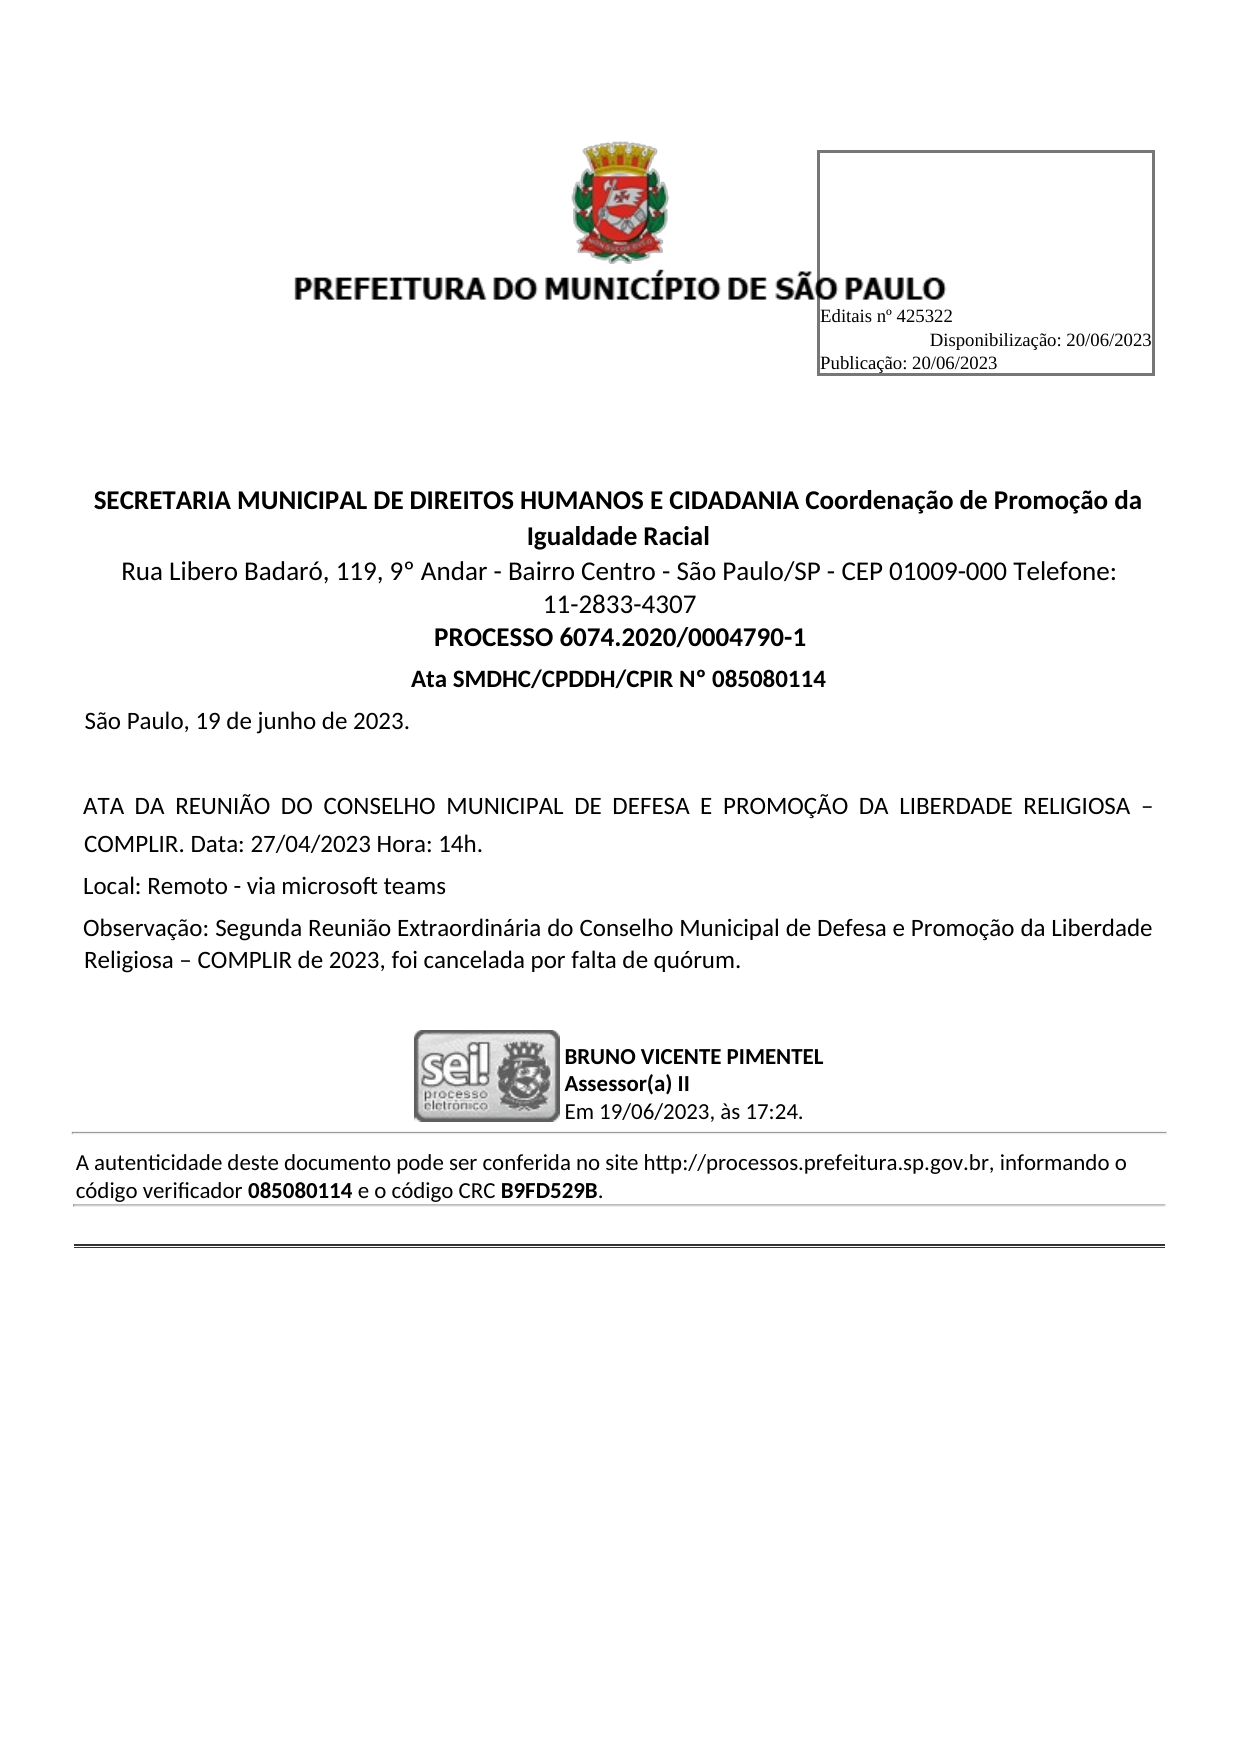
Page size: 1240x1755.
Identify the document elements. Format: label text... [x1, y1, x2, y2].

text ATA DA REUNIÃO DO CONSELHO MUNICIPAL DE DEFESA E PROMOÇÃO DA LIBERDADE RELIGIOSA – COMPLIR. Data: 27/04/2023 Hora: 14h. [83, 790, 1155, 858]
subtitle PROCESSO 6074.2020/0004790-1 [86, 620, 1155, 653]
text Ata SMDHC/CPDDH/CPIR Nº 085080114 São Paulo, 19 de junho de 2023. [84, 663, 862, 736]
text Local: Remoto - via microsoft teams [83, 870, 1155, 901]
text Editais nº 425322 [820, 153, 1152, 326]
text A autenticidade deste documento pode ser conferida no site http://processos.prefeitura.sp.gov.br, informando o código verificador 085080114 e o código CRC B9FD529B. [76, 1148, 1155, 1204]
text Disponibilização: 20/06/2023 [820, 326, 1152, 349]
text Publicação: 20/06/2023 [820, 349, 1152, 373]
text Rua Libero Badaró, 119, 9º Andar - Bairro Centro - São Paulo/SP - CEP 01009-000 Telefone: 11-2833-4307 [117, 554, 1122, 620]
subtitle SECRETARIA MUNICIPAL DE DIREITOS HUMANOS E CIDADANIA Coordenação de Promoção da Igualdade Racial [86, 483, 1151, 552]
text Observação: Segunda Reunião Extraordinária do Conselho Municipal de Defesa e Promoção da Liberdade Religiosa – COMPLIR de 2023, foi cancelada por falta de quórum. [83, 912, 1155, 974]
